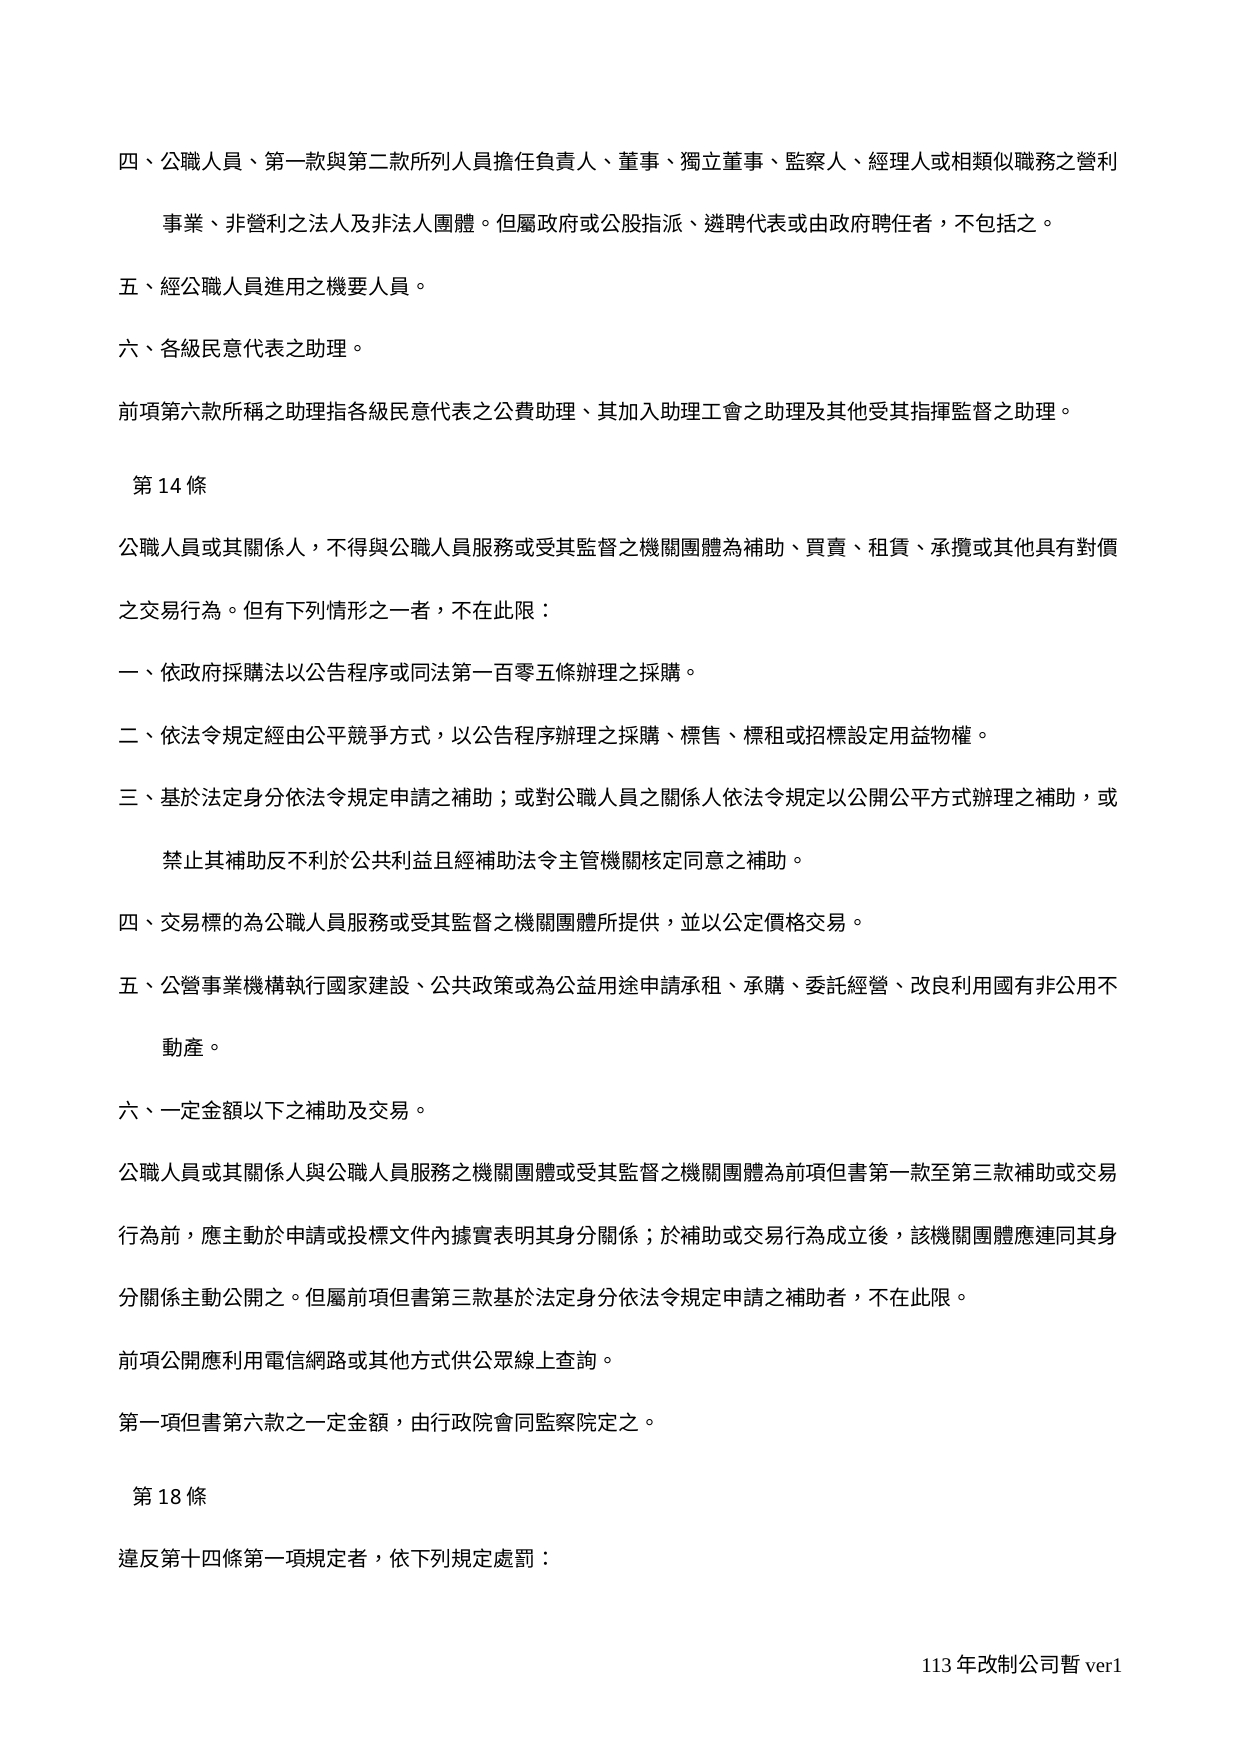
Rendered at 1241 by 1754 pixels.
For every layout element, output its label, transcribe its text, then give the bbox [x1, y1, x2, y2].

text 第一項但書第六款之一定金額，由行政院會同監察院定之。 [118, 1380, 1122, 1442]
text 五、經公職人員進用之機要人員。 [118, 244, 1122, 306]
text 一、依政府採購法以公告程序或同法第一百零五條辦理之採購。 [118, 630, 1122, 692]
text 第18條 [44, 1454, 1216, 1516]
text 二、依法令規定經由公平競爭方式，以公告程序辦理之採購、標售、標租或招標設定用益物權。 [118, 692, 1122, 755]
text 六、一定金額以下之補助及交易。 [118, 1067, 1122, 1130]
text 前項公開應利用電信網路或其他方式供公眾線上查詢。 [118, 1317, 1122, 1380]
text 六、各級民意代表之助理。 [118, 306, 1122, 369]
text 五、公營事業機構執行國家建設、公共政策或為公益用途申請承租、承購、委託經營、改良利用國有非公用不動產。 [118, 942, 1122, 1067]
text 違反第十四條第一項規定者，依下列規定處罰： [118, 1516, 1122, 1579]
text 公職人員或其關係人，不得與公職人員服務或受其監督之機關團體為補助、買賣、租賃、承攬或其他具有對價之交易行為。但有下列情形之一者，不在此限： [118, 505, 1122, 630]
text 三、基於法定身分依法令規定申請之補助；或對公職人員之關係人依法令規定以公開公平方式辦理之補助，或禁止其補助反不利於公共利益且經補助法令主管機關核定同意之補助。 [118, 755, 1122, 880]
text 前項第六款所稱之助理指各級民意代表之公費助理、其加入助理工會之助理及其他受其指揮監督之助理。 [118, 369, 1122, 431]
text 公職人員或其關係人與公職人員服務之機關團體或受其監督之機關團體為前項但書第一款至第三款補助或交易行為前，應主動於申請或投標文件內據實表明其身分關係；於補助或交易行為成立後，該機關團體應連同其身分關係主動公開之。但屬前項但書第三款基於法定身分依法令規定申請之補助者，不在此限。 [118, 1130, 1122, 1317]
text 四、交易標的為公職人員服務或受其監督之機關團體所提供，並以公定價格交易。 [118, 880, 1122, 942]
text 四、公職人員、第一款與第二款所列人員擔任負責人、董事、獨立董事、監察人、經理人或相類似職務之營利事業、非營利之法人及非法人團體。但屬政府或公股指派、遴聘代表或由政府聘任者，不包括之。 [118, 119, 1122, 244]
text 第14條 [44, 442, 1216, 505]
